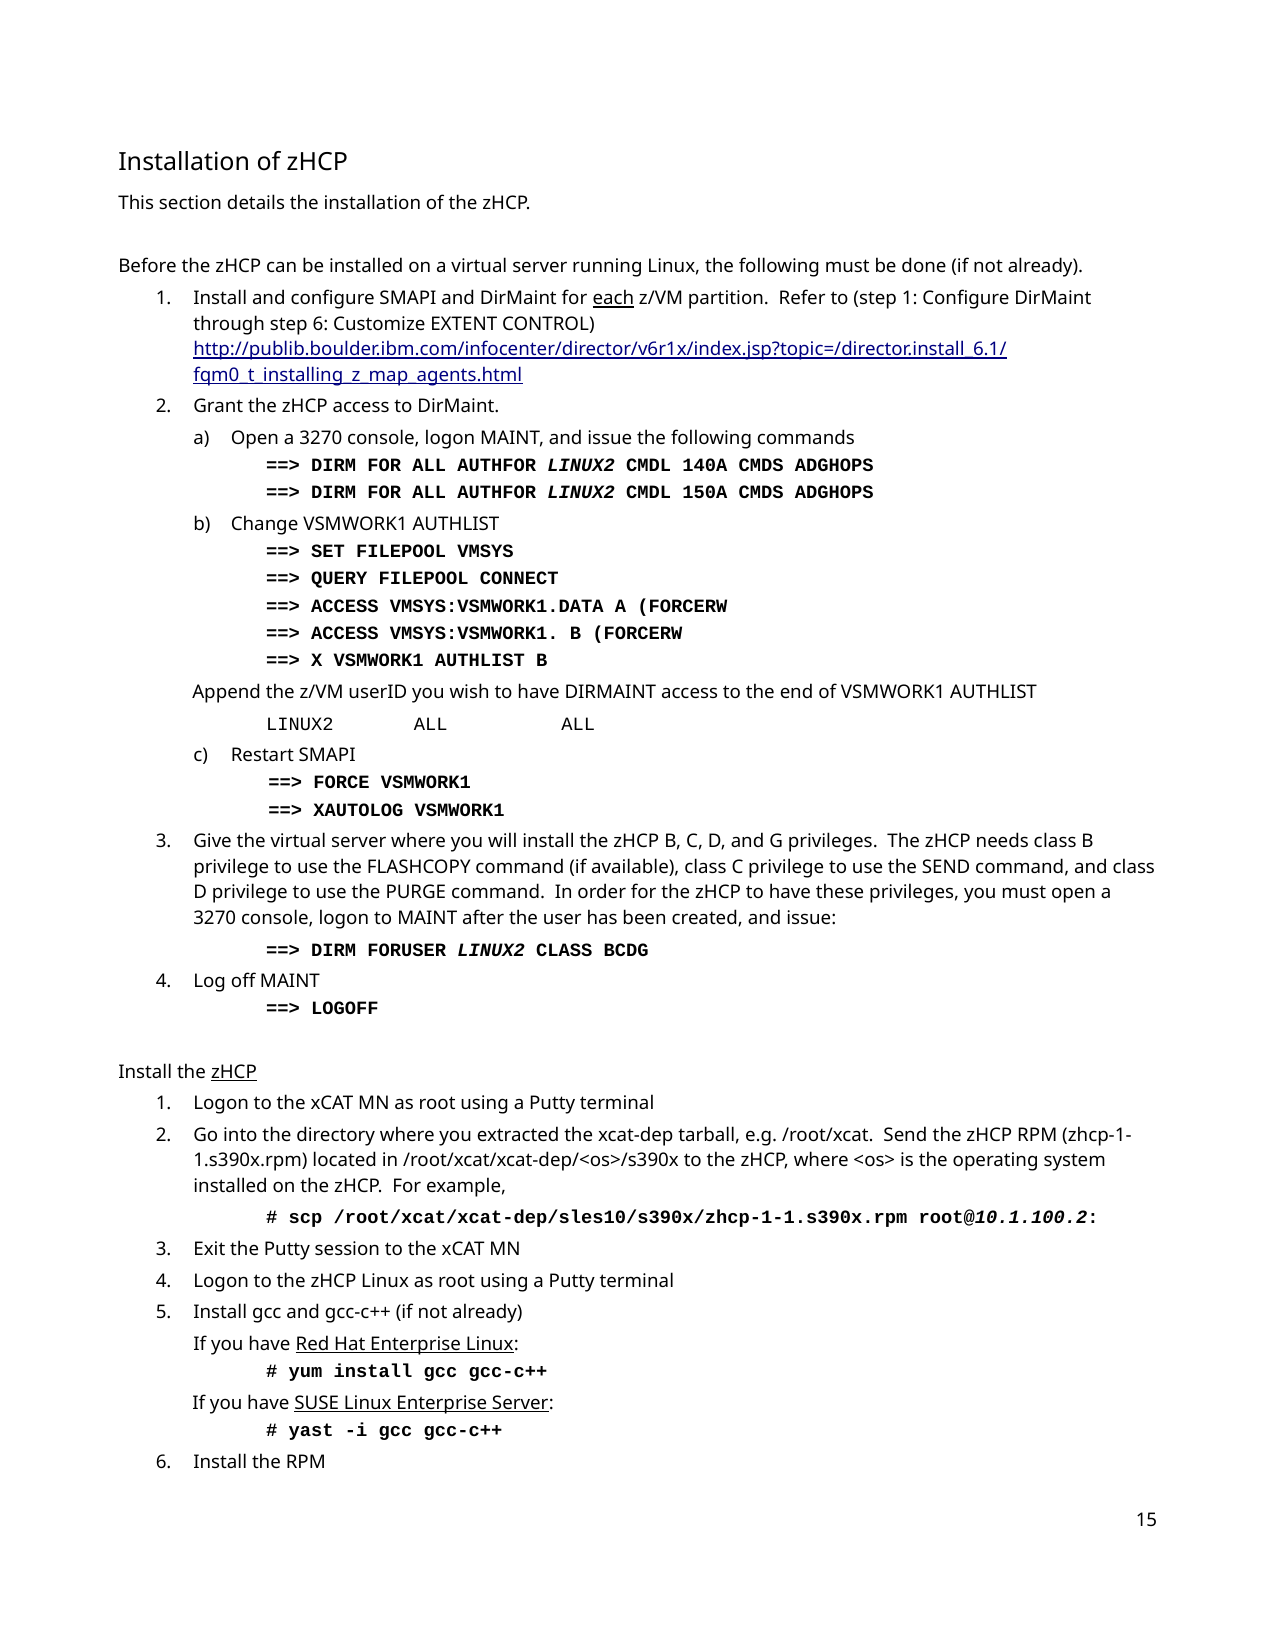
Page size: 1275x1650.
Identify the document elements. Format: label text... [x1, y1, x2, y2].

text ==> DIRM FORUSER LINUX2 CLASS BCDG [118, 936, 1157, 962]
list Grant the zHCP access to DirMaint. [156, 392, 1157, 418]
list ==> XAUTOLOG VSMWORK1 [231, 800, 1157, 822]
text Install the zHCP [118, 1058, 1157, 1083]
list If you have Red Hat Enterprise Linux: [156, 1330, 1157, 1356]
text ==> ACCESS VMSYS:VSMWORK1.DATA A (FORCERW [118, 596, 1157, 618]
list Log off MAINT [156, 968, 1157, 993]
list Install and configure SMAPI and DirMaint for each z/VM partition. Refer to (step 1: Configure DirMaint through step 6: Customize EXTENT CONTROL) http://publib.boulder.ibm.com/infocenter/director/v6r1x/index.jsp?topic=/director.install_6.1/fqm0_t_installing_z_map_agents.html [156, 284, 1157, 386]
text LINUX2 ALL ALL [118, 710, 1157, 736]
list Exit the Putty session to the xCAT MN [156, 1236, 1157, 1261]
text # scp /root/xcat/xcat-dep/sles10/s390x/zhcp-1-1.s390x.rpm root@10.1.100.2: [118, 1204, 1157, 1229]
text This section details the installation of the zHCP. [118, 190, 1157, 215]
text ==> DIRM FOR ALL AUTHFOR LINUX2 CMDL 150A CMDS ADGHOPS [118, 483, 1157, 504]
list Give the virtual server where you will install the zHCP B, C, D, and G privileges. The zHCP needs class B privilege to use the FLASHCOPY command (if available), class C privilege to use the SEND command, and class D privilege to use the PURGE command. In order for the zHCP to have these privileges, you must open a 3270 console, logon to MAINT after the user has been created, and issue: [156, 828, 1157, 930]
text # yum install gcc gcc-c++ [118, 1362, 1157, 1383]
list Logon to the xCAT MN as root using a Putty terminal [156, 1089, 1157, 1115]
text ==> QUERY FILEPOOL CONNECT [118, 569, 1157, 590]
text Before the zHCP can be installed on a virtual server running Linux, the following must be done (if not already). [118, 253, 1157, 278]
text ==> LOGOFF [118, 999, 1157, 1020]
list Restart SMAPI [193, 742, 1157, 767]
list Logon to the zHCP Linux as root using a Putty terminal [156, 1267, 1157, 1293]
text # yast -i gcc gcc-c++ [266, 1421, 1157, 1442]
list Go into the directory where you extracted the xcat-dep tarball, e.g. /root/xcat. Send the zHCP RPM (zhcp-1-1.s390x.rpm) located in /root/xcat/xcat-dep/<os>/s390x to the zHCP, where <os> is the operating system installed on the zHCP. For example, [156, 1121, 1157, 1198]
subtitle Installation of zHCP [118, 143, 1157, 177]
text ==> X VSMWORK1 AUTHLIST B [118, 651, 1157, 672]
list Open a 3270 console, logon MAINT, and issue the following commands [193, 424, 1157, 449]
list Install the RPM [156, 1448, 1157, 1473]
list ==> FORCE VSMWORK1 [231, 773, 1157, 794]
list Install gcc and gcc-c++ (if not already) [156, 1299, 1157, 1324]
text ==> SET FILEPOOL VMSYS [118, 542, 1157, 563]
text ==> ACCESS VMSYS:VSMWORK1. B (FORCERW [118, 624, 1157, 645]
list Change VSMWORK1 AUTHLIST [193, 510, 1157, 536]
text Append the z/VM userID you wish to have DIRMAINT access to the end of VSMWORK1 AUTHLIST [118, 678, 1157, 704]
text If you have SUSE Linux Enterprise Server: [118, 1389, 1157, 1414]
text ==> DIRM FOR ALL AUTHFOR LINUX2 CMDL 140A CMDS ADGHOPS [118, 456, 1157, 477]
